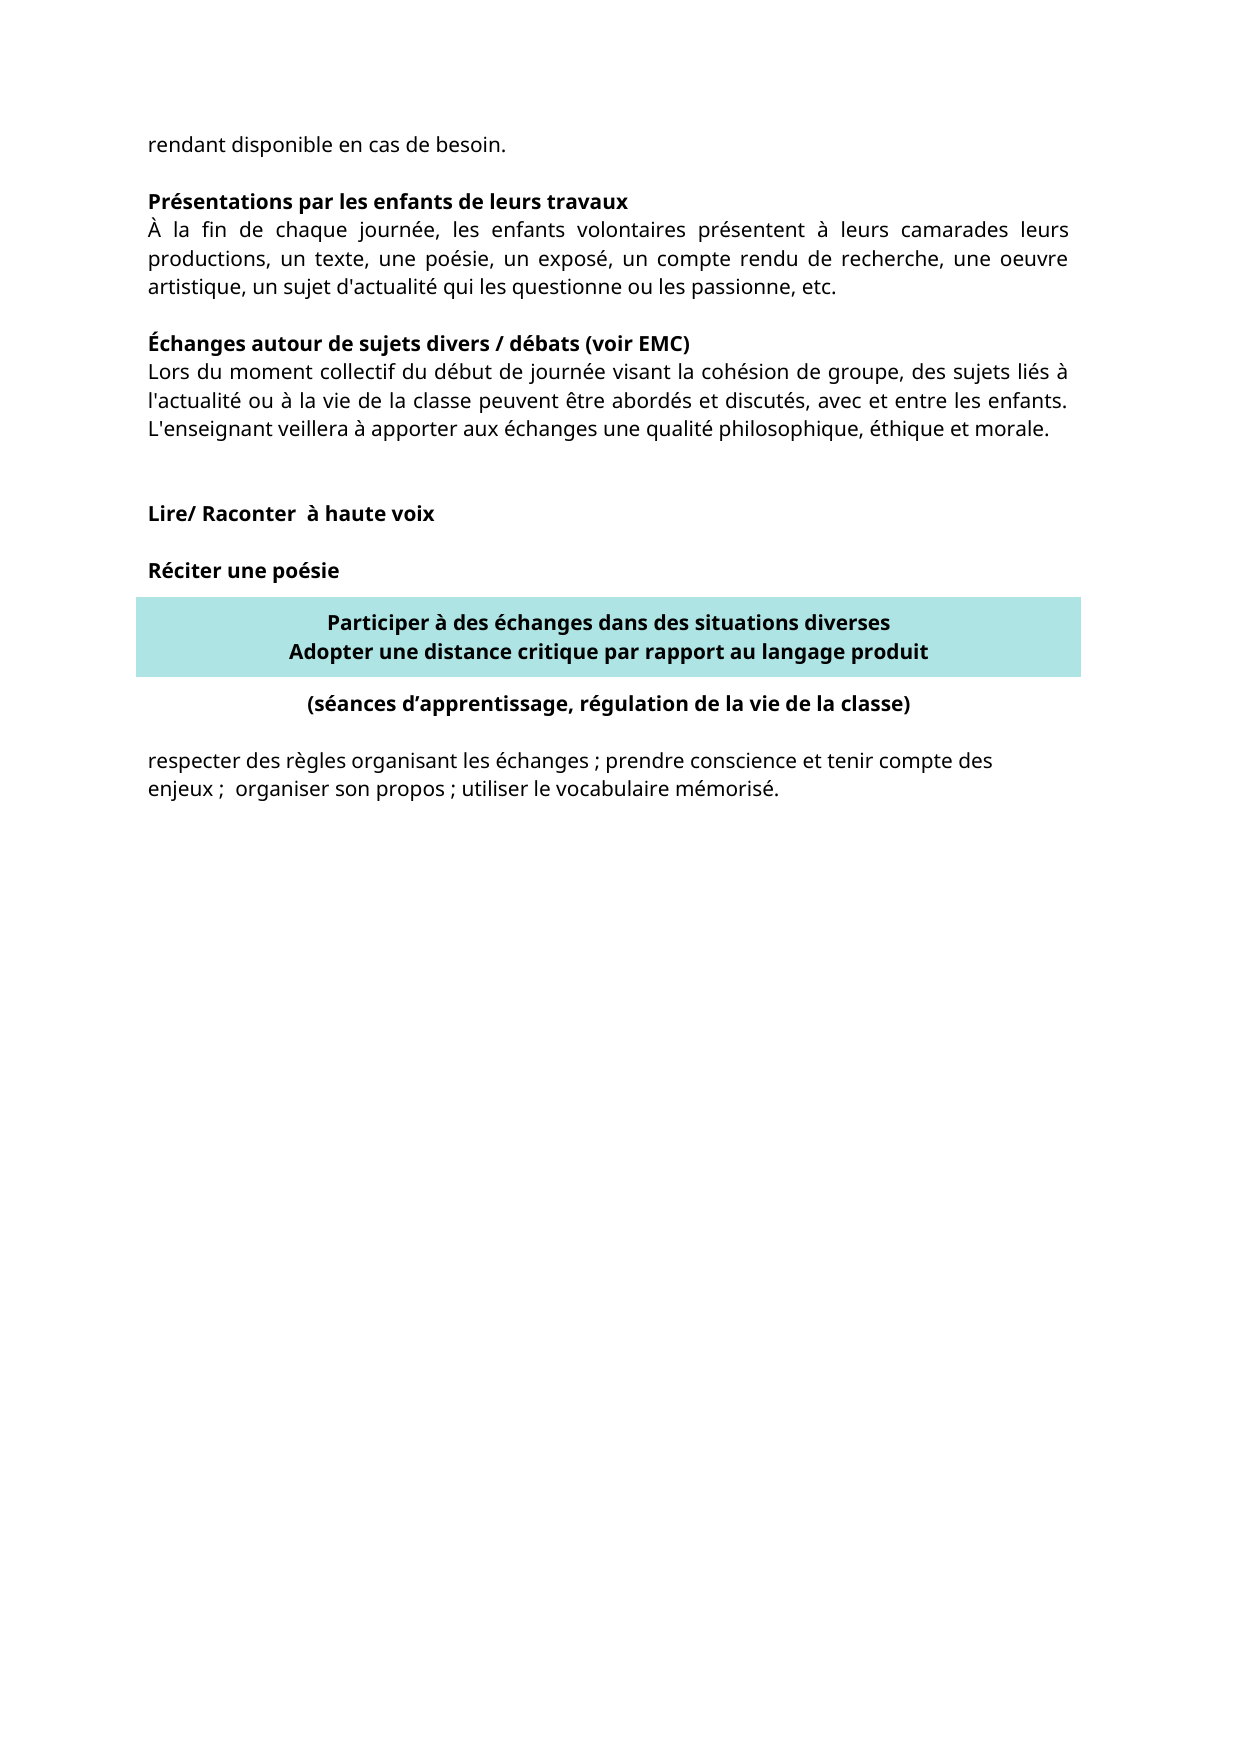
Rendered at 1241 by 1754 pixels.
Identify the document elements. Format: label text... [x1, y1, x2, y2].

table_cell Participer à des échanges dans des situations diverses Adopter une distance critique par rapport au langage produit [136, 597, 1081, 677]
table_cell (séances d’apprentissage, régulation de la vie de la classe) respecter des règles organisant les échanges ; prendre conscience et tenir compte des enjeux ; organiser son propos ; utiliser le vocabulaire mémorisé. [136, 677, 1081, 814]
table_cell rendant disponible en cas de besoin. Présentations par les enfants de leurs travaux À la fin de chaque journée, les enfants volontaires présentent à leurs camarades leurs productions, un texte, une poésie, un exposé, un compte rendu de recherche, une oeuvre artistique, un sujet d'actualité qui les questionne ou les passionne, etc. Échanges autour de sujets divers / débats (voir EMC) Lors du moment collectif du début de journée visant la cohésion de groupe, des sujets liés à l'actualité ou à la vie de la classe peuvent être abordés et discutés, avec et entre les enfants. L'enseignant veillera à apporter aux échanges une qualité philosophique, éthique et morale. Lire/ Raconter à haute voix Réciter une poésie [136, 118, 1081, 597]
